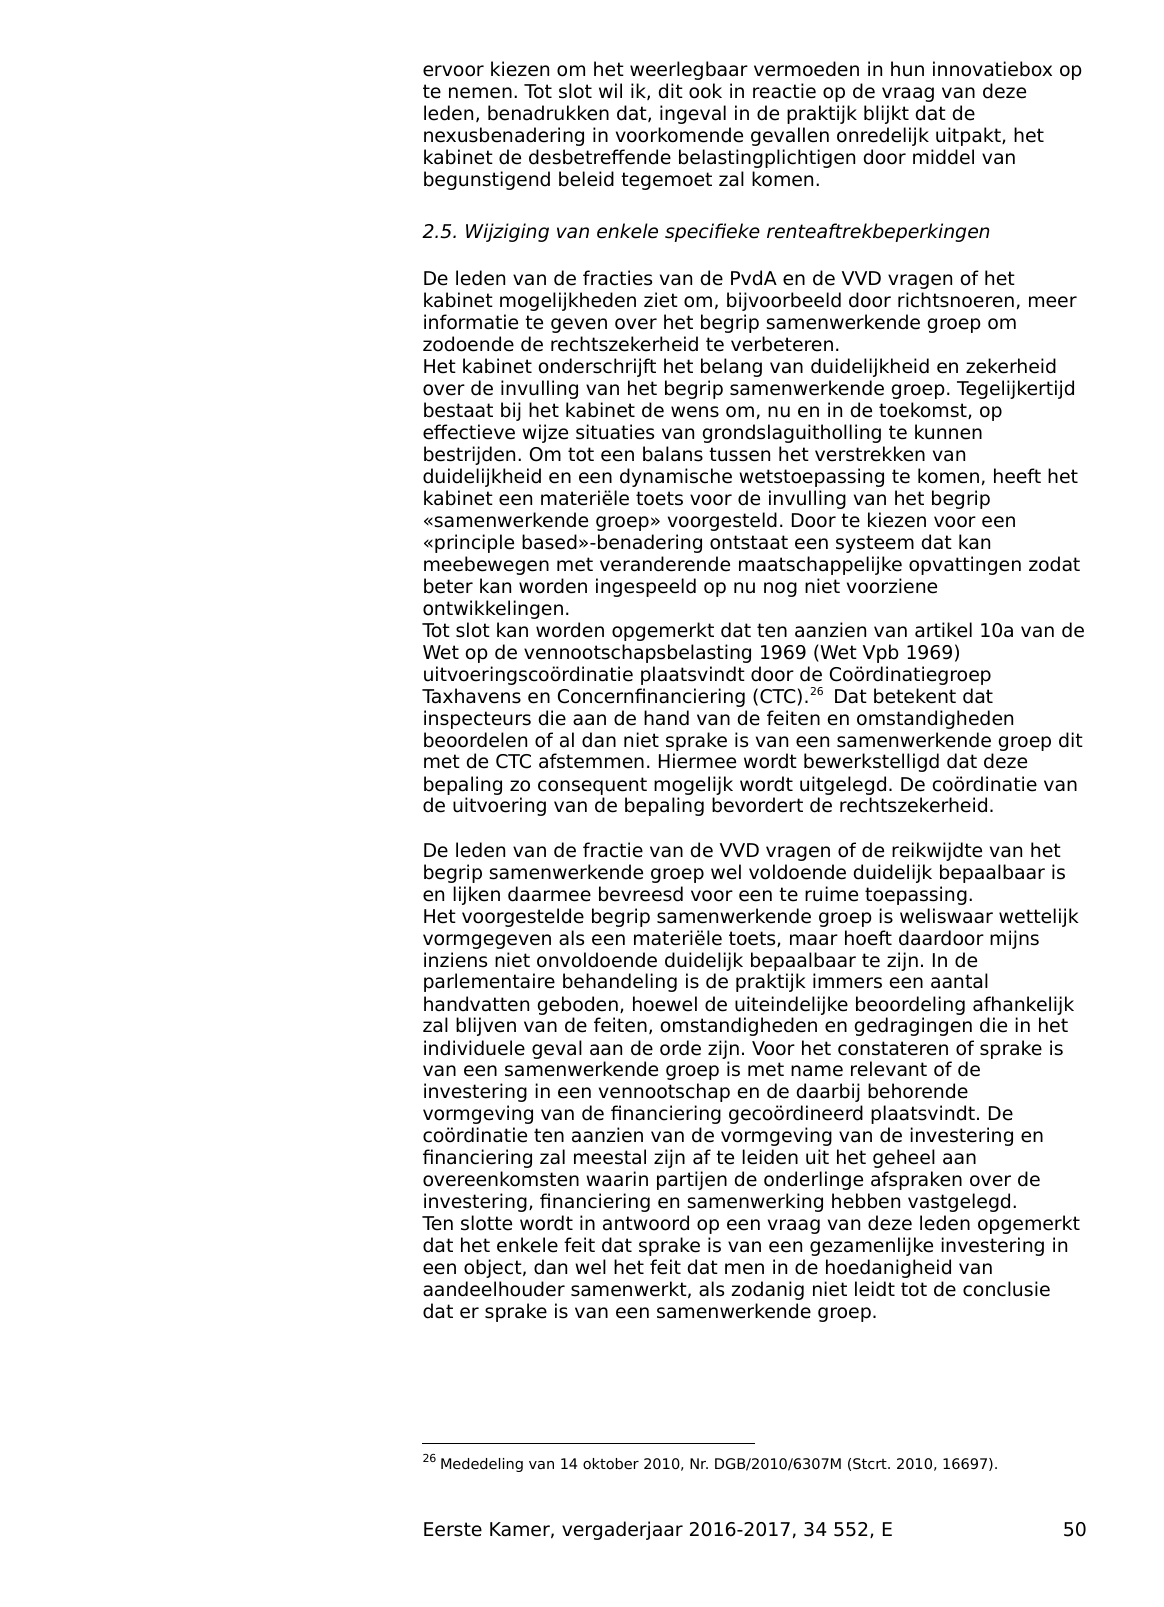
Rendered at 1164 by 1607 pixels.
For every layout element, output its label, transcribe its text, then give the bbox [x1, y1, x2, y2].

text Het voorgestelde begrip samenwerkende groep is weliswaar wettelijk vormgegeven als een materiële toets, maar hoeft daardoor mijns inziens niet onvoldoende duidelijk bepaalbaar te zijn. In de parlementaire behandeling is de praktijk immers een aantal handvatten geboden, hoewel de uiteindelijke beoordeling afhankelijk zal blijven van de feiten, omstandigheden en gedragingen die in het individuele geval aan de orde zijn. Voor het constateren of sprake is van een samenwerkende groep is met name relevant of de investering in een vennootschap en de daarbij behorende vormgeving van de financiering gecoördineerd plaatsvindt. De coördinatie ten aanzien van de vormgeving van de investering en financiering zal meestal zijn af te leiden uit het geheel aan overeenkomsten waarin partijen de onderlinge afspraken over de investering, financiering en samenwerking hebben vastgelegd. [422, 906, 1087, 1213]
text Ten slotte wordt in antwoord op een vraag van deze leden opgemerkt dat het enkele feit dat sprake is van een gezamenlijke investering in een object, dan wel het feit dat men in de hoedanigheid van aandeelhouder samenwerkt, als zodanig niet leidt tot de conclusie dat er sprake is van een samenwerkende groep. [422, 1213, 1087, 1323]
text ervoor kiezen om het weerlegbaar vermoeden in hun innovatiebox op te nemen. Tot slot wil ik, dit ook in reactie op de vraag van deze leden, benadrukken dat, ingeval in de praktijk blijkt dat de nexusbenadering in voorkomende gevallen onredelijk uitpakt, het kabinet de desbetreffende belastingplichtigen door middel van begunstigend beleid tegemoet zal komen. [422, 59, 1087, 191]
text Tot slot kan worden opgemerkt dat ten aanzien van artikel 10a van de Wet op de vennootschapsbelasting 1969 (Wet Vpb 1969) uitvoeringscoördinatie plaatsvindt door de Coördinatiegroep Taxhavens en Concernfinanciering (CTC). Dat betekent dat inspecteurs die aan de hand van de feiten en omstandigheden beoordelen of al dan niet sprake is van een samenwerkende groep dit met de CTC afstemmen. Hiermee wordt bewerkstelligd dat deze bepaling zo consequent mogelijk wordt uitgelegd. De coördinatie van de uitvoering van de bepaling bevordert de rechtszekerheid. [422, 619, 1087, 817]
text De leden van de fractie van de VVD vragen of de reikwijdte van het begrip samenwerkende groep wel voldoende duidelijk bepaalbaar is en lijken daarmee bevreesd voor een te ruime toepassing. [422, 839, 1087, 906]
text Het kabinet onderschrijft het belang van duidelijkheid en zekerheid over de invulling van het begrip samenwerkende groep. Tegelijkertijd bestaat bij het kabinet de wens om, nu en in de toekomst, op effectieve wijze situaties van grondslaguitholling te kunnen bestrijden. Om tot een balans tussen het verstrekken van duidelijkheid en een dynamische wetstoepassing te komen, heeft het kabinet een materiële toets voor de invulling van het begrip «samenwerkende groep» voorgesteld. Door te kiezen voor een «principle based»-benadering ontstaat een systeem dat kan meebewegen met veranderende maatschappelijke opvattingen zodat beter kan worden ingespeeld op nu nog niet voorziene ontwikkelingen. [422, 356, 1087, 619]
text De leden van de fracties van de PvdA en de VVD vragen of het kabinet mogelijkheden ziet om, bijvoorbeeld door richtsnoeren, meer informatie te geven over het begrip samenwerkende groep om zodoende de rechtszekerheid te verbeteren. [422, 268, 1087, 356]
subtitle 2.5. Wijziging van enkele specifieke renteaftrekbeperkingen [422, 221, 1087, 243]
text Mededeling van 14 oktober 2010, Nr. DGB/2010/6307M (Stcrt. 2010, 16697). [422, 1452, 1087, 1474]
